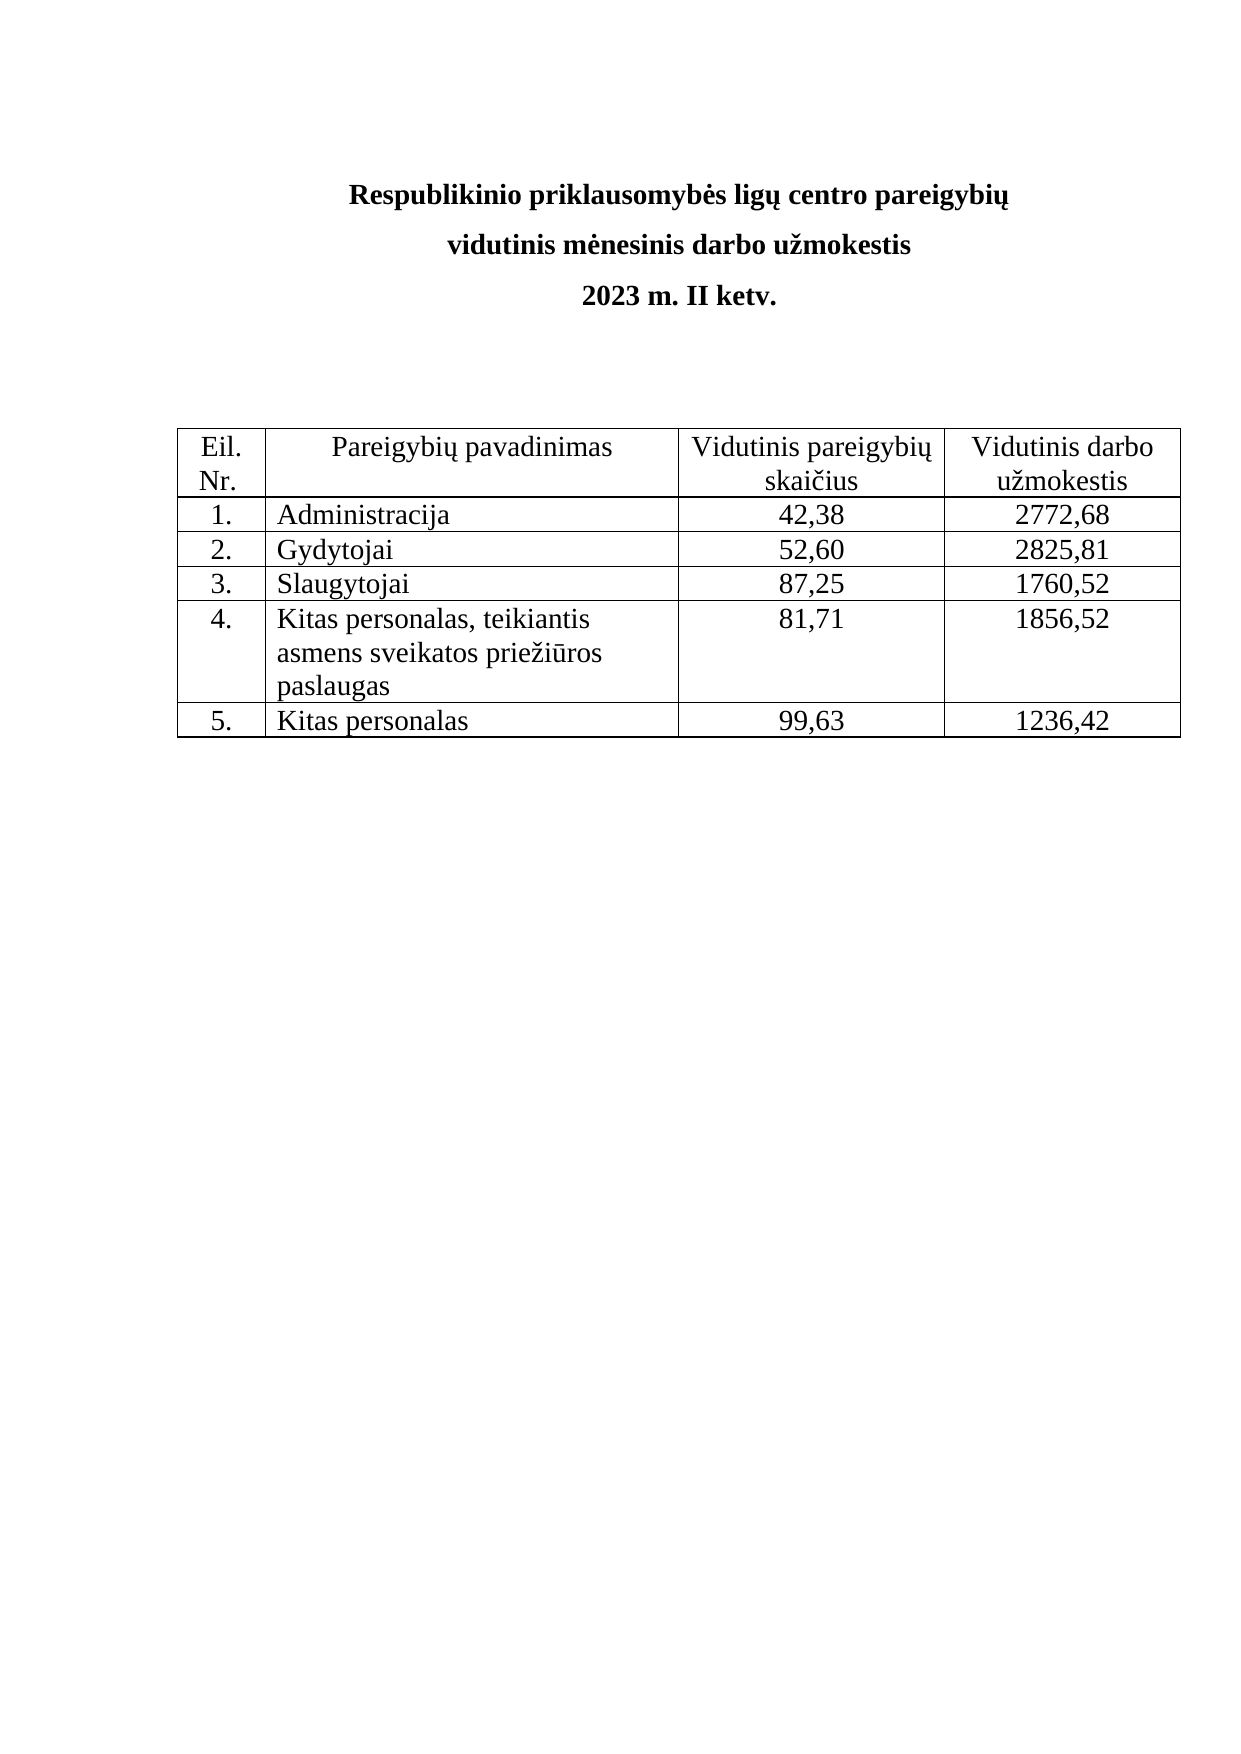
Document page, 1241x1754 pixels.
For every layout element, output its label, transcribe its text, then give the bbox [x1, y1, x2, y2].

text Respublikinio priklausomybės ligų centro pareigybių [177, 177, 1181, 211]
table_cell Administracija [266, 498, 678, 531]
table_cell 2. [178, 532, 265, 566]
table_cell 3. [178, 567, 265, 600]
table_cell 81,71 [679, 601, 944, 702]
table_cell 2772,68 [945, 498, 1180, 531]
table_cell 1. [178, 498, 265, 531]
table_cell Kitas personalas, teikiantis asmens sveikatos priežiūros paslaugas [266, 601, 678, 702]
table_header Vidutinis pareigybių skaičius [679, 429, 944, 496]
table_cell Gydytojai [266, 532, 678, 566]
table_header Vidutinis darbo užmokestis [945, 429, 1180, 496]
table_cell 52,60 [679, 532, 944, 566]
table_cell Slaugytojai [266, 567, 678, 600]
table_cell 99,63 [679, 703, 944, 736]
table_header Pareigybių pavadinimas [266, 429, 678, 496]
text 2023 m. II ketv. [177, 278, 1181, 311]
table_header Eil. Nr. [178, 429, 265, 496]
table_cell 2825,81 [945, 532, 1180, 566]
table_cell 1856,52 [945, 601, 1180, 702]
text vidutinis mėnesinis darbo užmokestis [177, 227, 1181, 261]
table_cell 87,25 [679, 567, 944, 600]
table_cell 5. [178, 703, 265, 736]
table_cell Kitas personalas [266, 703, 678, 736]
table_cell 1760,52 [945, 567, 1180, 600]
table_cell 1236,42 [945, 703, 1180, 736]
table_cell 42,38 [679, 498, 944, 531]
table_cell 4. [178, 601, 265, 702]
